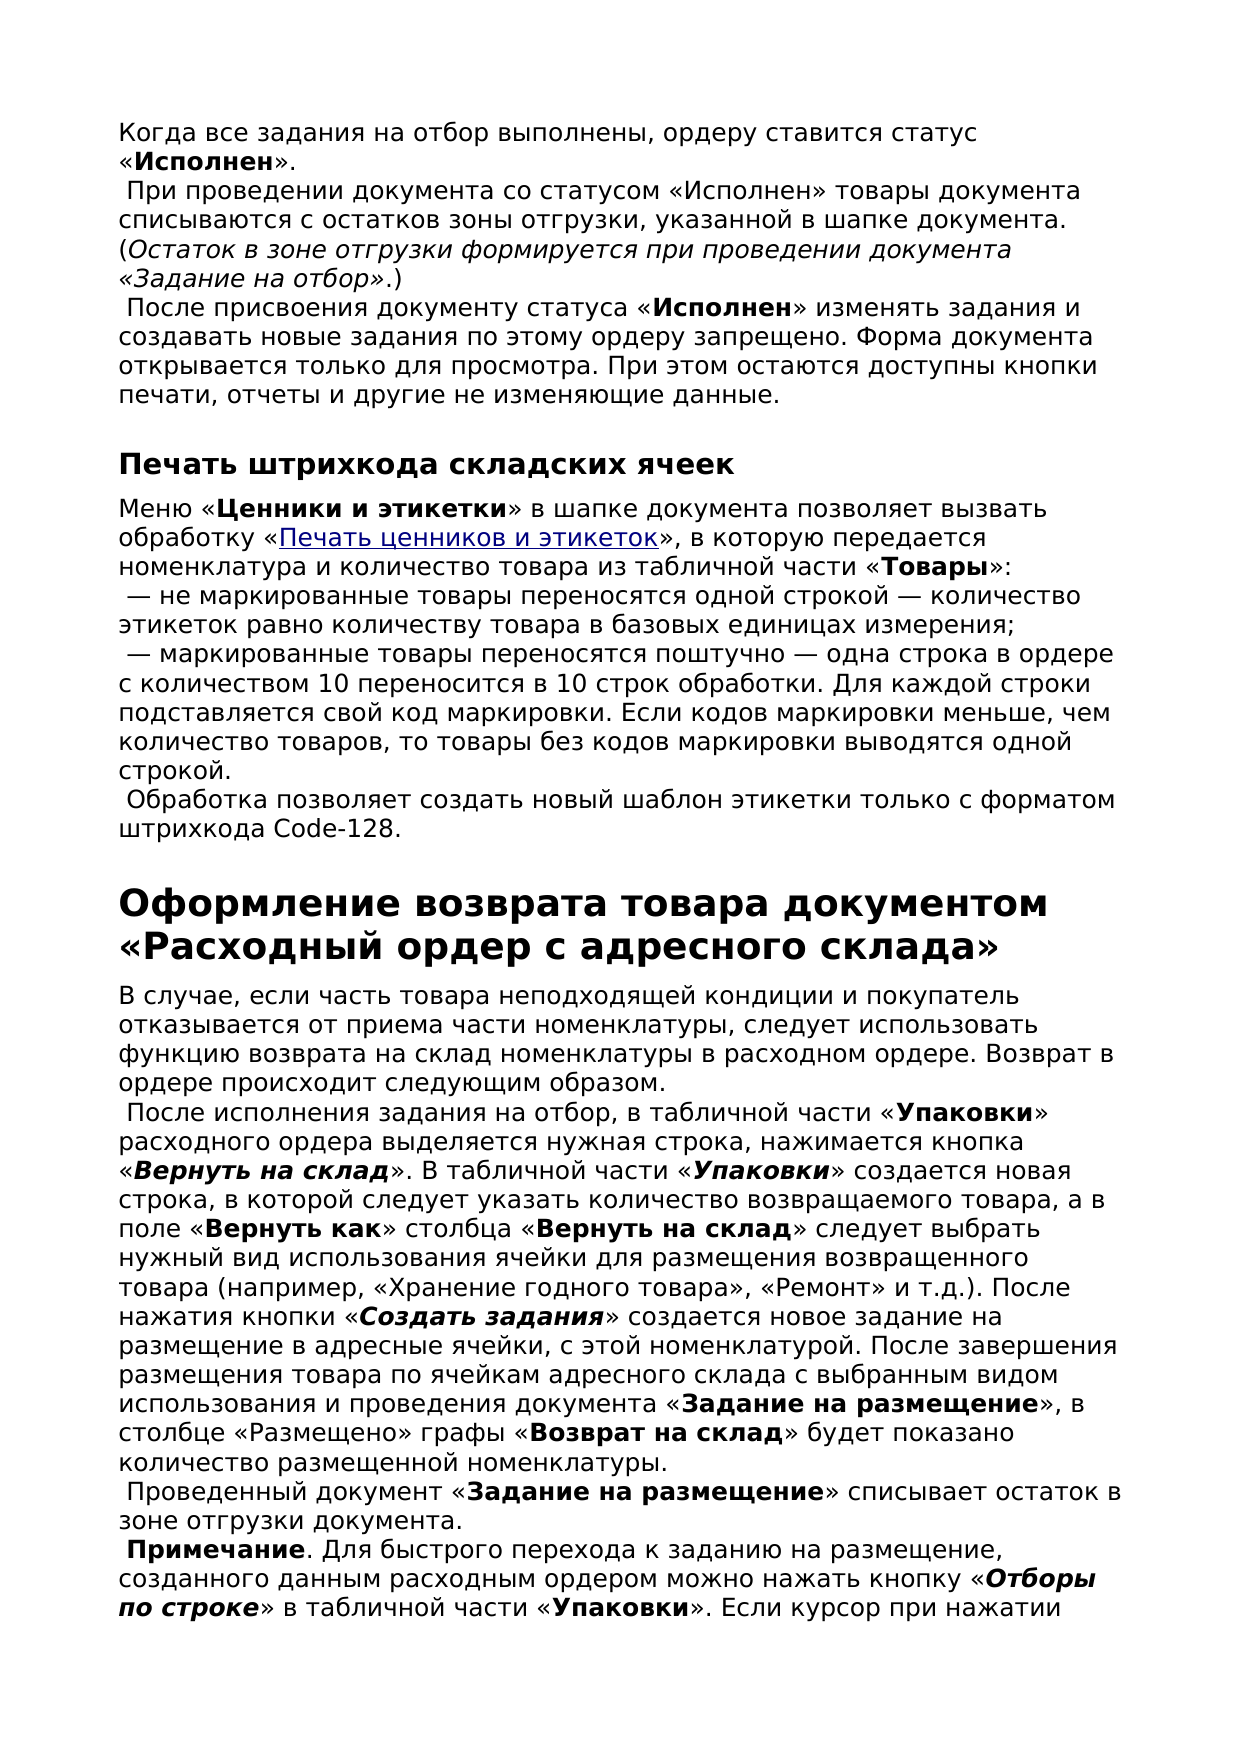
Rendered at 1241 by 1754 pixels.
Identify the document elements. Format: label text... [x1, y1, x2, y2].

text В случае, если часть товара неподходящей кондиции и покупатель отказывается от приема части номенклатуры, следует использовать функцию возврата на склад номенклатуры в расходном ордере. Возврат в ордере происходит следующим образом. После исполнения задания на отбор, в табличной части «Упаковки» расходного ордера выделяется нужная строка, нажимается кнопка «Вернуть на склад». В табличной части «Упаковки» создается новая строка, в которой следует указать количество возвращаемого товара, а в поле «Вернуть как» столбца «Вернуть на склад» следует выбрать нужный вид использования ячейки для размещения возвращенного товара (например, «Хранение годного товара», «Ремонт» и т.д.). После нажатия кнопки «Создать задания» создается новое задание на размещение в адресные ячейки, с этой номенклатурой. После завершения размещения товара по ячейкам адресного склада с выбранным видом использования и проведения документа «Задание на размещение», в столбце «Размещено» графы «Возврат на склад» будет показано количество размещенной номенклатуры. Проведенный документ «Задание на размещение» списывает остаток в зоне отгрузки документа. Примечание. Для быстрого перехода к заданию на размещение, созданного данным расходным ордером можно нажать кнопку «Отборы по строке» в табличной части «Упаковки». Если курсор при нажатии [118, 981, 1122, 1623]
text Когда все задания на отбор выполнены, ордеру ставится статус «Исполнен». При проведении документа со статусом «Исполнен» товары документа списываются с остатков зоны отгрузки, указанной в шапке документа. (Остаток в зоне отгрузки формируется при проведении документа «Задание на отбор».) После присвоения документу статуса «Исполнен» изменять задания и создавать новые задания по этому ордеру запрещено. Форма документа открывается только для просмотра. При этом остаются доступны кнопки печати, отчеты и другие не изменяющие данные. [118, 118, 1122, 410]
text Меню «Ценники и этикетки» в шапке документа позволяет вызвать обработку «Печать ценников и этикеток», в которую передается номенклатура и количество товара из табличной части «Товары»: — не маркированные товары переносятся одной строкой — количество этикеток равно количеству товара в базовых единицах измерения; — маркированные товары переносятся поштучно — одна строка в ордере с количеством 10 переносится в 10 строк обработки. Для каждой строки подставляется свой код маркировки. Если кодов маркировки меньше, чем количество товаров, то товары без кодов маркировки выводятся одной строкой. Обработка позволяет создать новый шаблон этикетки только с форматом штрихкода Code-128. [118, 494, 1122, 844]
subtitle Оформление возврата товара документом «Расходный ордер с адресного склада» [118, 881, 1122, 968]
subtitle Печать штрихкода складских ячеек [118, 447, 1122, 481]
